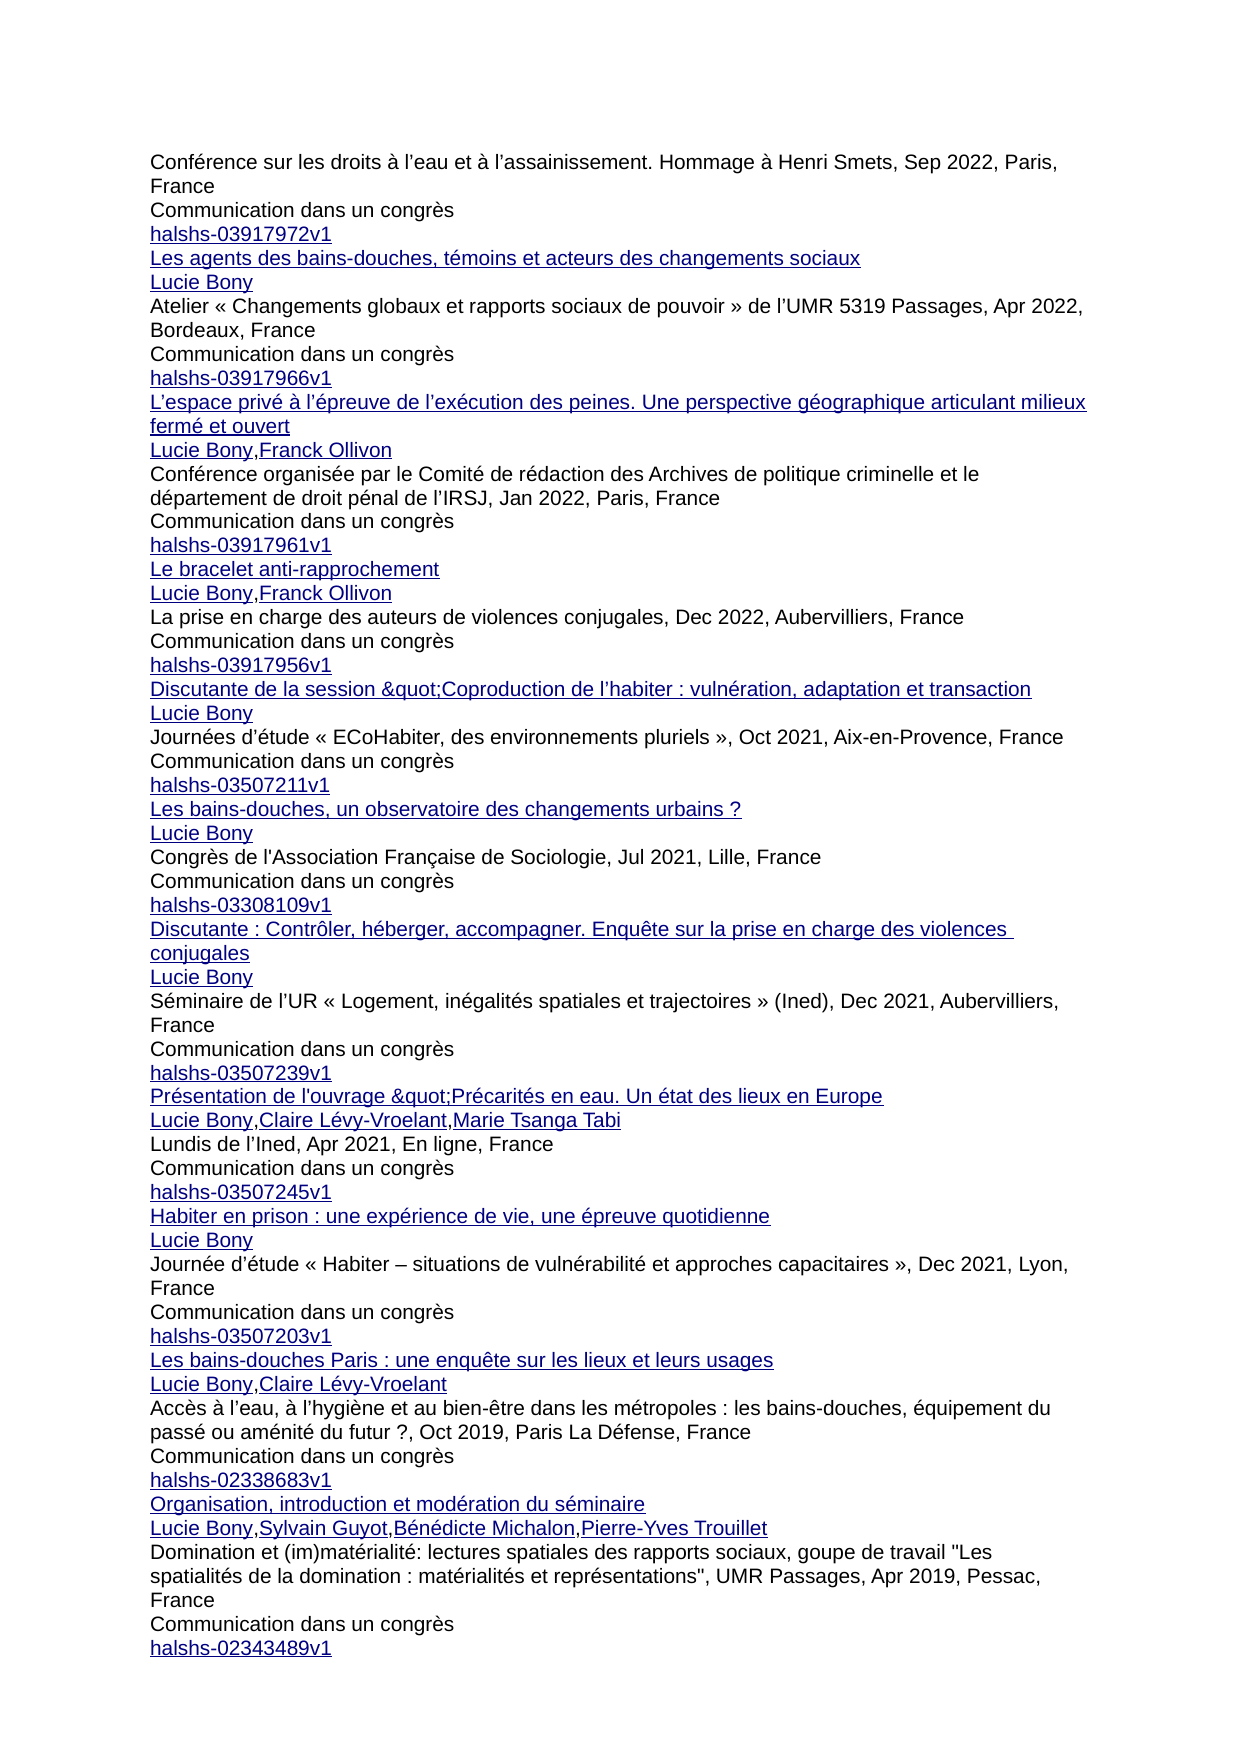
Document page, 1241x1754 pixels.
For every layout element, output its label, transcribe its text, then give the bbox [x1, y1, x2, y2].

table_cell Conférence sur les droits à l’eau et à l’assainissement. Hommage à Henri Smets, Sep 2022, Paris, France Communication dans un congrès halshs-03917972v1 [150, 150, 1090, 246]
table_cell Habiter en prison : une expérience de vie, une épreuve quotidienne Lucie Bony Journée d’étude « Habiter – situations de vulnérabilité et approches capacitaires », Dec 2021, Lyon, France Communication dans un congrès halshs-03507203v1 [150, 1204, 1090, 1348]
table_cell Discutante : Contrôler, héberger, accompagner. Enquête sur la prise en charge des violences conjugales Lucie Bony Séminaire de l’UR « Logement, inégalités spatiales et trajectoires » (Ined), Dec 2021, Aubervilliers, France Communication dans un congrès halshs-03507239v1 [150, 917, 1090, 1084]
table_cell Les bains-douches Paris : une enquête sur les lieux et leurs usages Lucie Bony,Claire Lévy-Vroelant Accès à l’eau, à l’hygiène et au bien-être dans les métropoles : les bains-douches, équipement du passé ou aménité du futur ?, Oct 2019, Paris La Défense, France Communication dans un congrès halshs-02338683v1 [150, 1348, 1090, 1492]
table_cell Présentation de l'ouvrage &quot;Précarités en eau. Un état des lieux en Europe Lucie Bony,Claire Lévy-Vroelant,Marie Tsanga Tabi Lundis de l’Ined, Apr 2021, En ligne, France Communication dans un congrès halshs-03507245v1 [150, 1084, 1090, 1204]
table_cell Discutante de la session &quot;Coproduction de l’habiter : vulnération, adaptation et transaction Lucie Bony Journées d’étude « ECoHabiter, des environnements pluriels », Oct 2021, Aix-en-Provence, France Communication dans un congrès halshs-03507211v1 [150, 677, 1090, 797]
table_cell Le bracelet anti-rapprochement Lucie Bony,Franck Ollivon La prise en charge des auteurs de violences conjugales, Dec 2022, Aubervilliers, France Communication dans un congrès halshs-03917956v1 [150, 557, 1090, 677]
table_cell Les agents des bains-douches, témoins et acteurs des changements sociaux Lucie Bony Atelier « Changements globaux et rapports sociaux de pouvoir » de l’UMR 5319 Passages, Apr 2022, Bordeaux, France Communication dans un congrès halshs-03917966v1 [150, 246, 1090, 389]
table_cell Organisation, introduction et modération du séminaire Lucie Bony,Sylvain Guyot,Bénédicte Michalon,Pierre-Yves Trouillet Domination et (im)matérialité: lectures spatiales des rapports sociaux, goupe de travail "Les spatialités de la domination : matérialités et représentations", UMR Passages, Apr 2019, Pessac, France Communication dans un congrès halshs-02343489v1 [150, 1492, 1090, 1659]
table_cell Les bains-douches, un observatoire des changements urbains ? Lucie Bony Congrès de l'Association Française de Sociologie, Jul 2021, Lille, France Communication dans un congrès halshs-03308109v1 [150, 797, 1090, 917]
table_cell L’espace privé à l’épreuve de l’exécution des peines. Une perspective géographique articulant milieux fermé et ouvert Lucie Bony,Franck Ollivon Conférence organisée par le Comité de rédaction des Archives de politique criminelle et le département de droit pénal de l’IRSJ, Jan 2022, Paris, France Communication dans un congrès halshs-03917961v1 [150, 390, 1090, 557]
